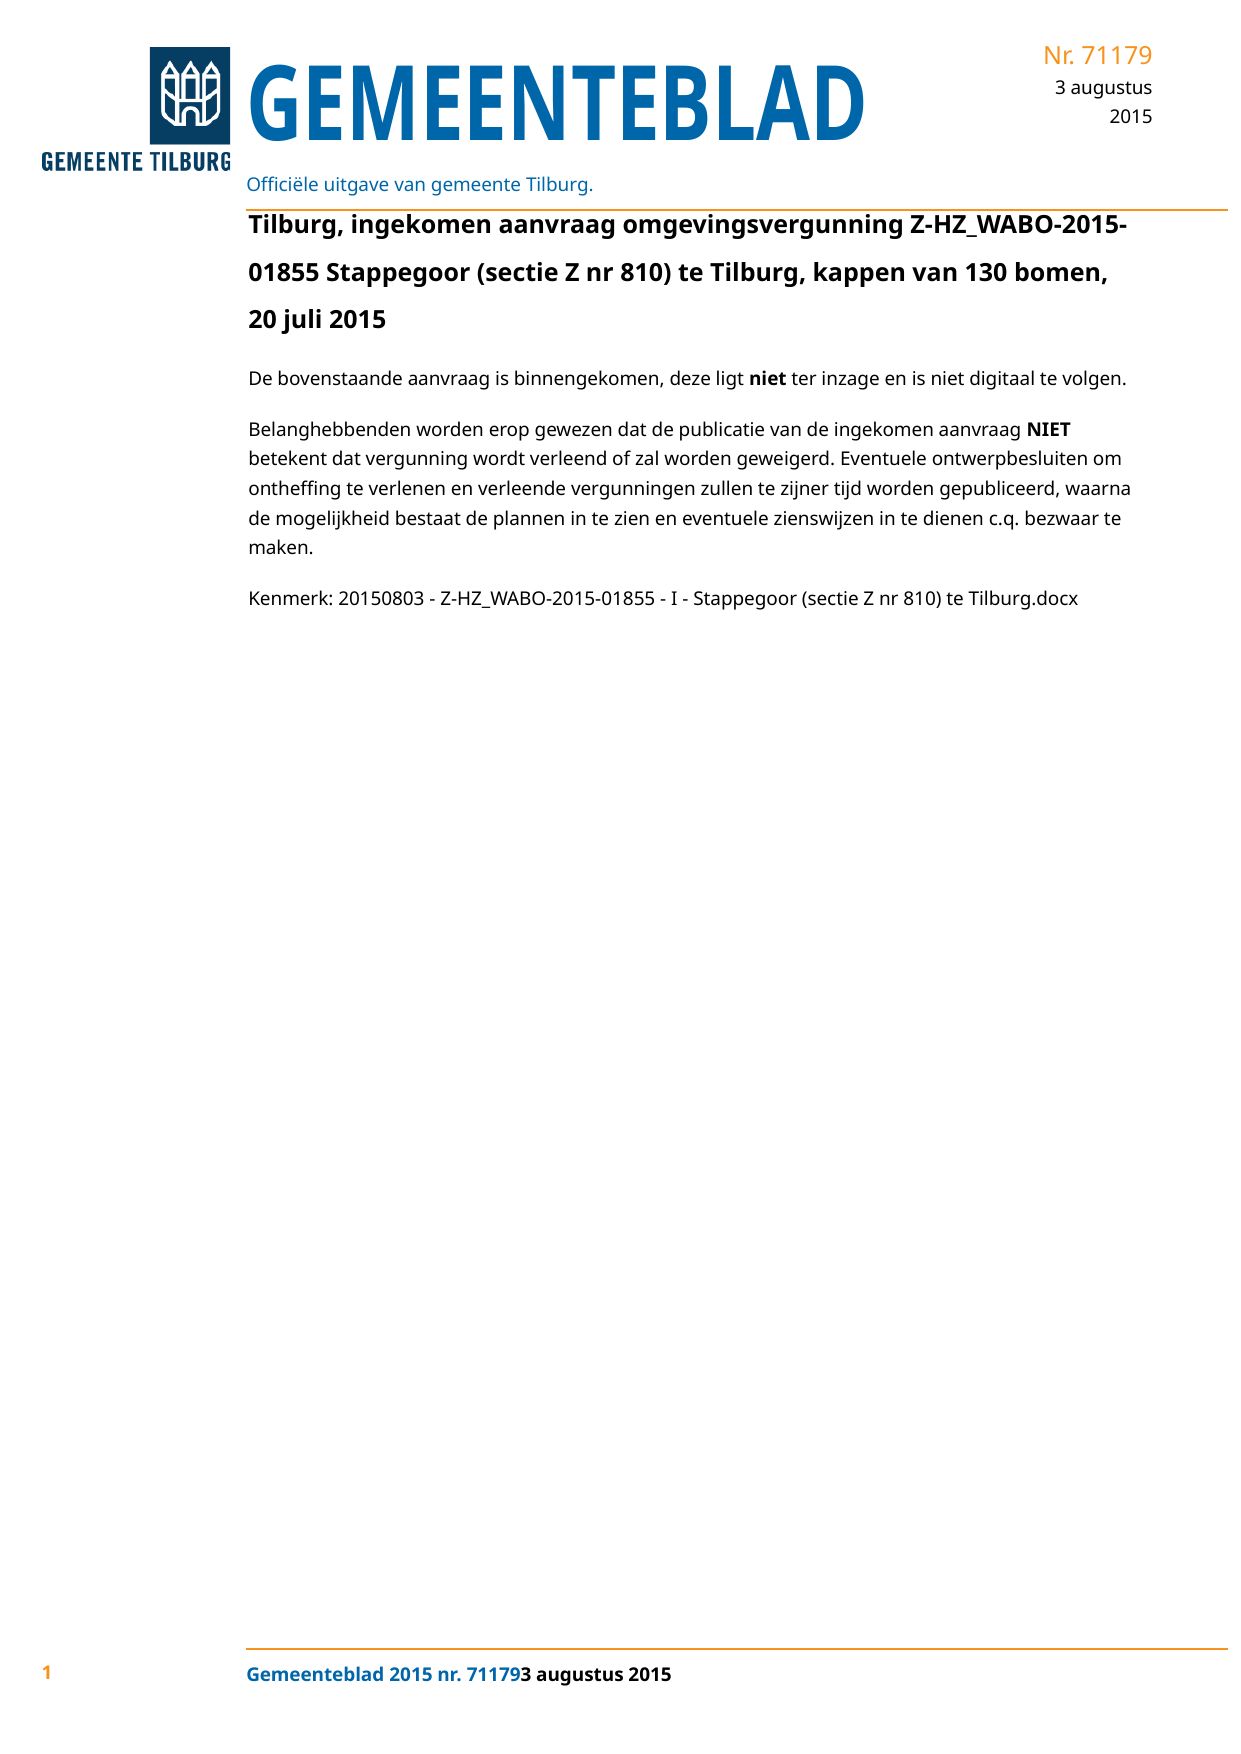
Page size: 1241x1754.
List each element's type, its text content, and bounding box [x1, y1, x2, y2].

picture [41, 47, 231, 172]
text Kenmerk: 20150803 - Z-HZ_WABO-2015-01855 - I - Stappegoor (sectie Z nr 810) te Tilburg.docx [248, 585, 1152, 610]
text Belanghebbenden worden erop gewezen dat de publicatie van de ingekomen aanvraag NIET betekent dat vergunning wordt verleend of zal worden geweigerd. Eventuele ontwerpbesluiten om ontheffing te verlenen en verleende vergunningen zullen te zijner tijd worden gepubliceerd, waarna de mogelijkheid bestaat de plannen in te zien en eventuele zienswijzen in te dienen c.q. bezwaar te maken. [248, 416, 1152, 560]
text Tilburg, ingekomen aanvraag omgevingsvergunning Z-HZ_WABO-2015-01855 Stappegoor (sectie Z nr 810) te Tilburg, kappen van 130 bomen, 20 juli 2015 [248, 211, 1152, 336]
text De bovenstaande aanvraag is binnengekomen, deze ligt niet ter inzage en is niet digitaal te volgen. [248, 366, 1152, 391]
